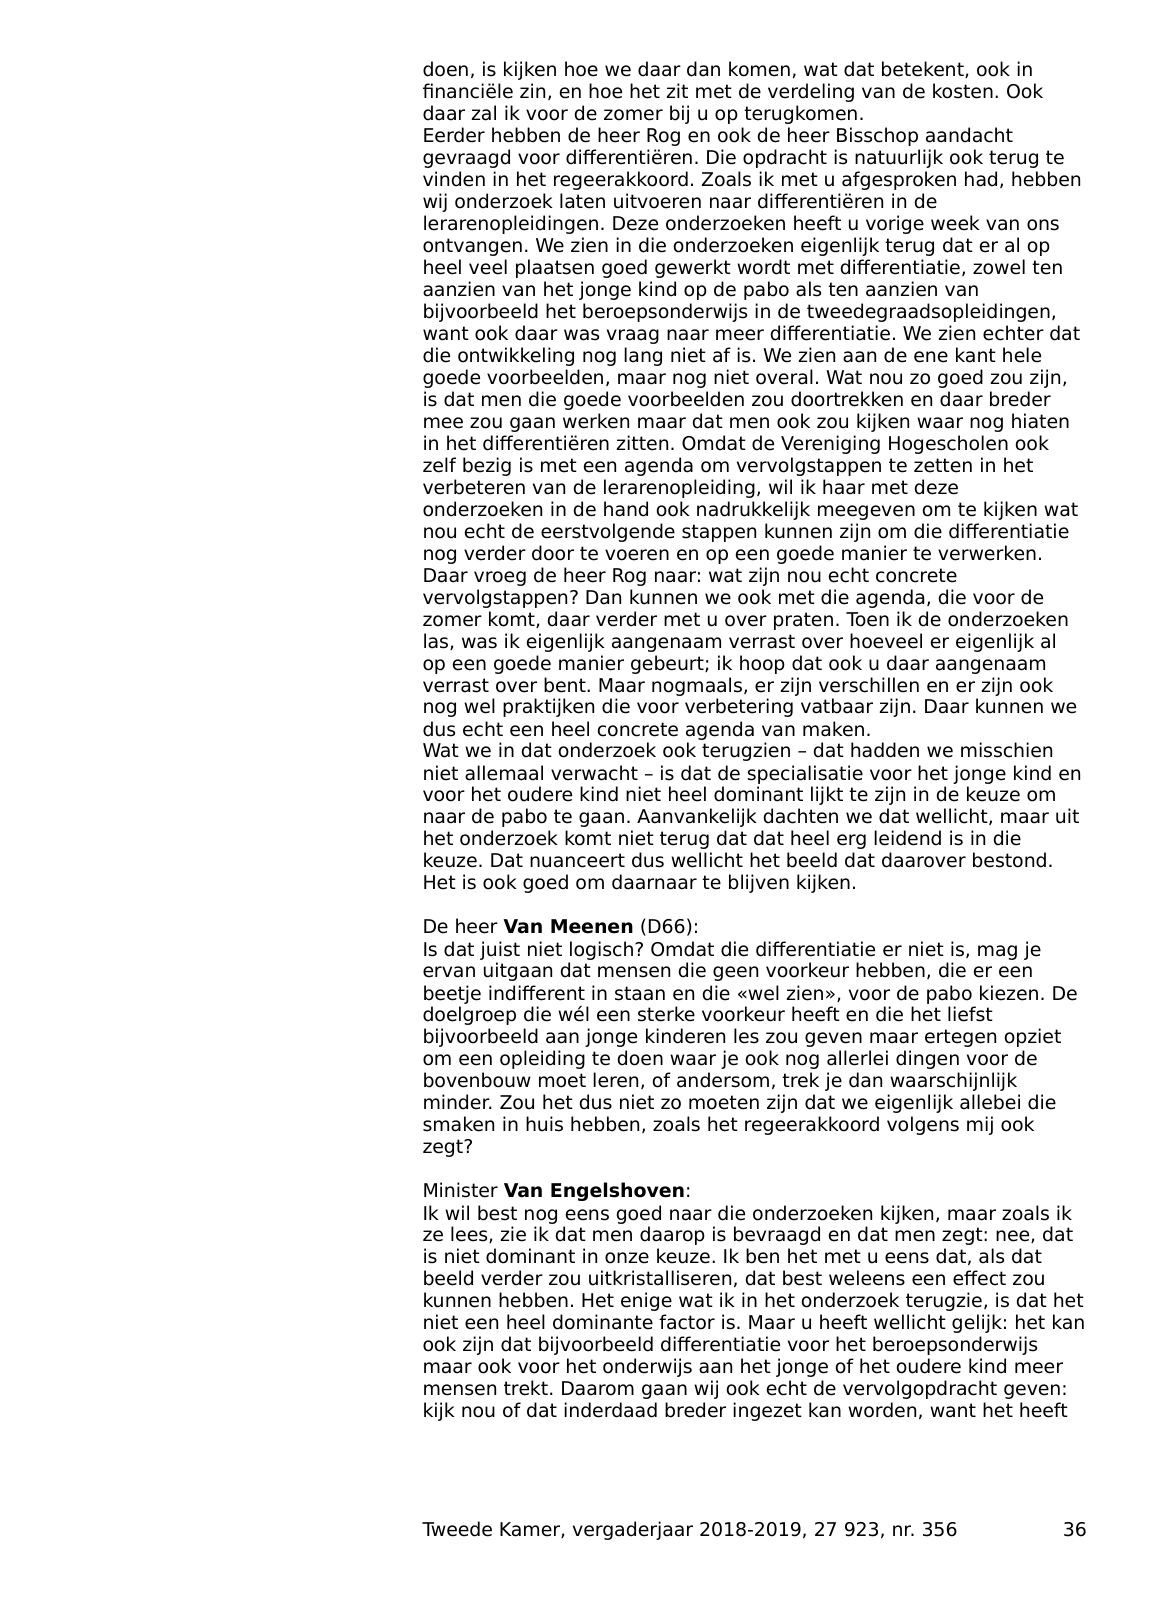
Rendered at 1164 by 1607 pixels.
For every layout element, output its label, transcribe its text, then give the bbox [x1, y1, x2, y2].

text Is dat juist niet logisch? Omdat die differentiatie er niet is, mag je ervan uitgaan dat mensen die geen voorkeur hebben, die er een beetje indifferent in staan en die «wel zien», voor de pabo kiezen. De doelgroep die wél een sterke voorkeur heeft en die het liefst bijvoorbeeld aan jonge kinderen les zou geven maar ertegen opziet om een opleiding te doen waar je ook nog allerlei dingen voor de bovenbouw moet leren, of andersom, trek je dan waarschijnlijk minder. Zou het dus niet zo moeten zijn dat we eigenlijk allebei die smaken in huis hebben, zoals het regeerakkoord volgens mij ook zegt? [422, 938, 1087, 1158]
text doen, is kijken hoe we daar dan komen, wat dat betekent, ook in financiële zin, en hoe het zit met de verdeling van de kosten. Ook daar zal ik voor de zomer bij u op terugkomen. [422, 59, 1087, 125]
text De heer Van Meenen (D66): [422, 916, 1087, 938]
text Minister Van Engelshoven: [422, 1180, 1087, 1202]
text Wat we in dat onderzoek ook terugzien – dat hadden we misschien niet allemaal verwacht – is dat de specialisatie voor het jonge kind en voor het oudere kind niet heel dominant lijkt te zijn in de keuze om naar de pabo te gaan. Aanvankelijk dachten we dat wellicht, maar uit het onderzoek komt niet terug dat dat heel erg leidend is in die keuze. Dat nuanceert dus wellicht het beeld dat daarover bestond. Het is ook goed om daarnaar te blijven kijken. [422, 740, 1087, 894]
text Ik wil best nog eens goed naar die onderzoeken kijken, maar zoals ik ze lees, zie ik dat men daarop is bevraagd en dat men zegt: nee, dat is niet dominant in onze keuze. Ik ben het met u eens dat, als dat beeld verder zou uitkristalliseren, dat best weleens een effect zou kunnen hebben. Het enige wat ik in het onderzoek terugzie, is dat het niet een heel dominante factor is. Maar u heeft wellicht gelijk: het kan ook zijn dat bijvoorbeeld differentiatie voor het beroepsonderwijs maar ook voor het onderwijs aan het jonge of het oudere kind meer mensen trekt. Daarom gaan wij ook echt de vervolgopdracht geven: kijk nou of dat inderdaad breder ingezet kan worden, want het heeft [422, 1202, 1087, 1422]
text Eerder hebben de heer Rog en ook de heer Bisschop aandacht gevraagd voor differentiëren. Die opdracht is natuurlijk ook terug te vinden in het regeerakkoord. Zoals ik met u afgesproken had, hebben wij onderzoek laten uitvoeren naar differentiëren in de lerarenopleidingen. Deze onderzoeken heeft u vorige week van ons ontvangen. We zien in die onderzoeken eigenlijk terug dat er al op heel veel plaatsen goed gewerkt wordt met differentiatie, zowel ten aanzien van het jonge kind op de pabo als ten aanzien van bijvoorbeeld het beroepsonderwijs in de tweedegraadsopleidingen, want ook daar was vraag naar meer differentiatie. We zien echter dat die ontwikkeling nog lang niet af is. We zien aan de ene kant hele goede voorbeelden, maar nog niet overal. Wat nou zo goed zou zijn, is dat men die goede voorbeelden zou doortrekken en daar breder mee zou gaan werken maar dat men ook zou kijken waar nog hiaten in het differentiëren zitten. Omdat de Vereniging Hogescholen ook zelf bezig is met een agenda om vervolgstappen te zetten in het verbeteren van de lerarenopleiding, wil ik haar met deze onderzoeken in de hand ook nadrukkelijk meegeven om te kijken wat nou echt de eerstvolgende stappen kunnen zijn om die differentiatie nog verder door te voeren en op een goede manier te verwerken. Daar vroeg de heer Rog naar: wat zijn nou echt concrete vervolgstappen? Dan kunnen we ook met die agenda, die voor de zomer komt, daar verder met u over praten. Toen ik de onderzoeken las, was ik eigenlijk aangenaam verrast over hoeveel er eigenlijk al op een goede manier gebeurt; ik hoop dat ook u daar aangenaam verrast over bent. Maar nogmaals, er zijn verschillen en er zijn ook nog wel praktijken die voor verbetering vatbaar zijn. Daar kunnen we dus echt een heel concrete agenda van maken. [422, 125, 1087, 740]
